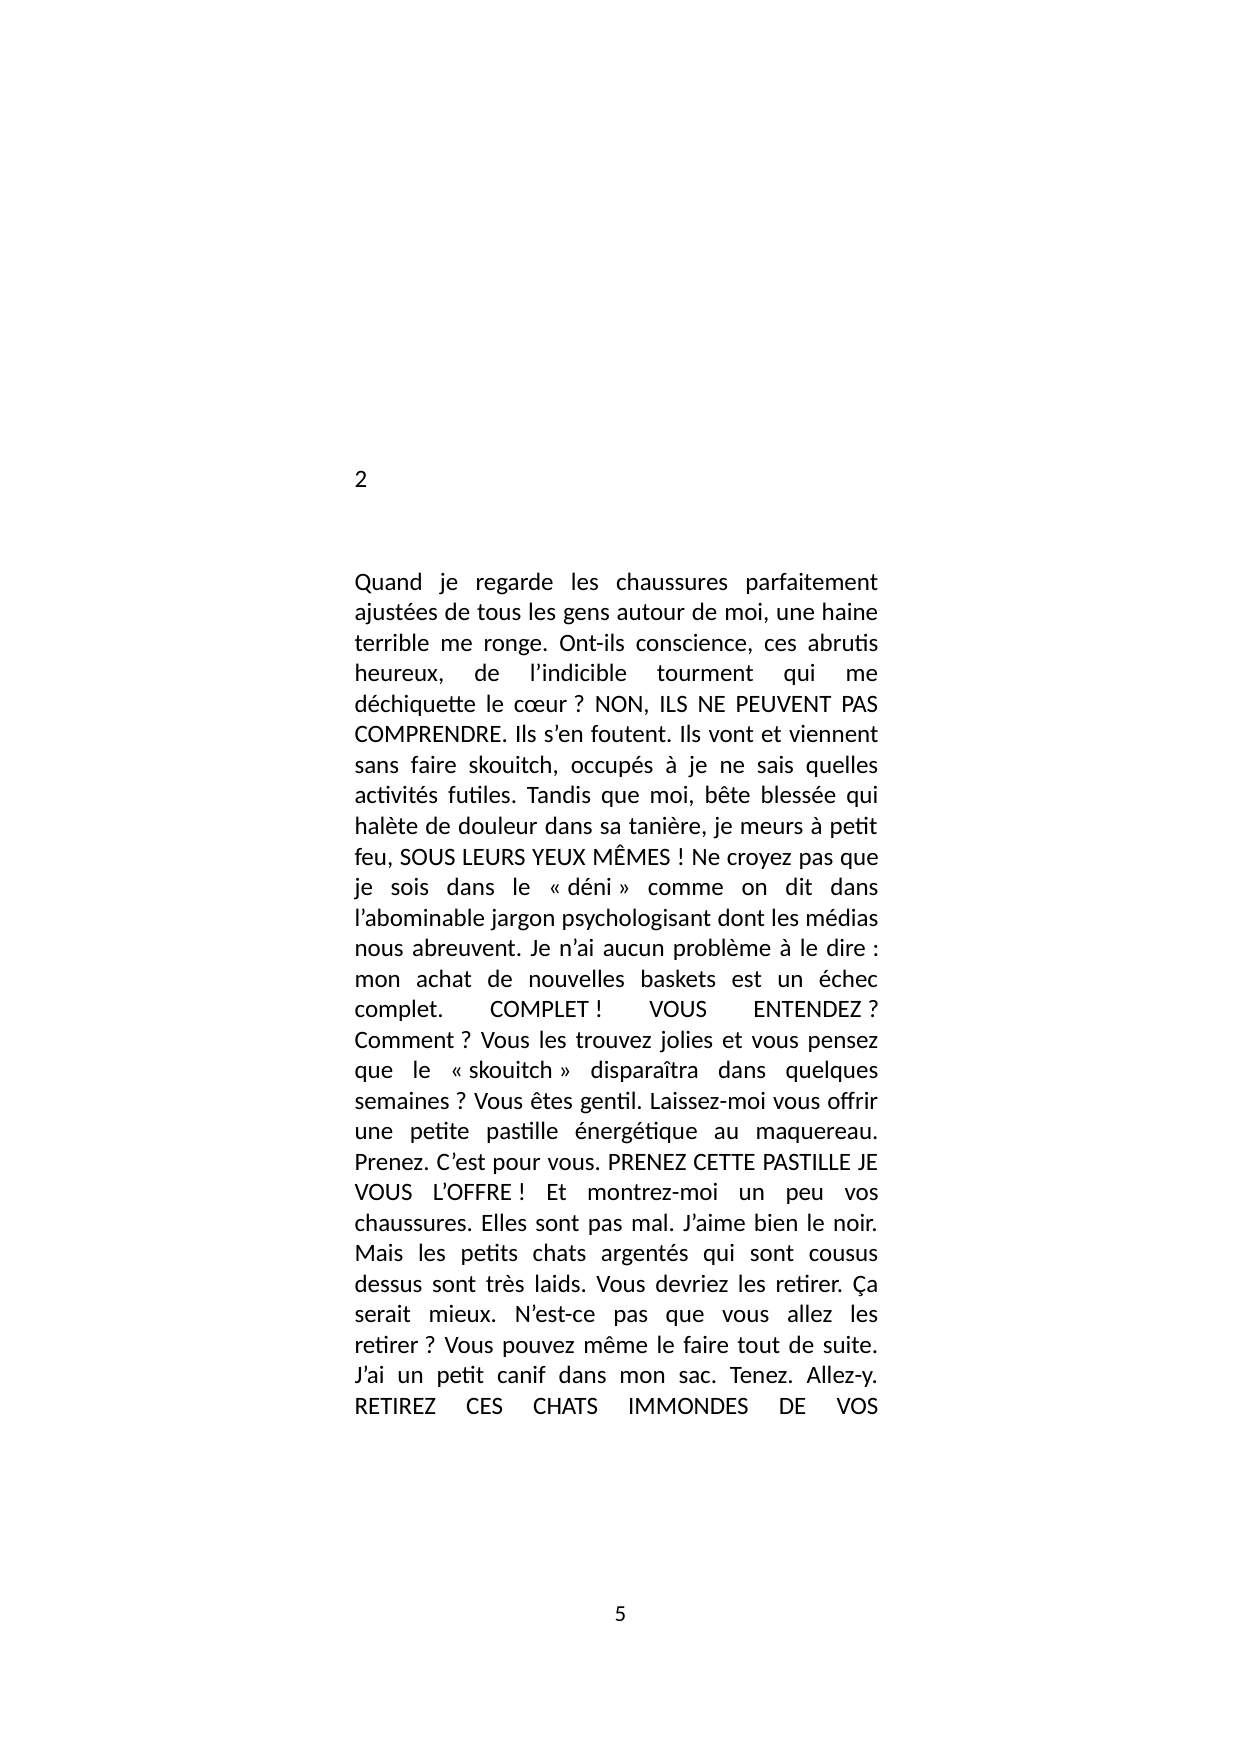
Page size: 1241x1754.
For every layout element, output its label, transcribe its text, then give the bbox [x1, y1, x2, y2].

text Quand je regarde les chaussures parfaitement ajustées de tous les gens autour de moi, une haine terrible me ronge. Ont-ils conscience, ces abrutis heureux, de l’indicible tourment qui me déchiquette le cœur ? NON, ILS NE PEUVENT PAS COMPRENDRE. Ils s’en foutent. Ils vont et viennent sans faire skouitch, occupés à je ne sais quelles activités futiles. Tandis que moi, bête blessée qui halète de douleur dans sa tanière, je meurs à petit feu, SOUS LEURS YEUX MÊMES ! Ne croyez pas que je sois dans le « déni » comme on dit dans l’abominable jargon psychologisant dont les médias nous abreuvent. Je n’ai aucun problème à le dire : mon achat de nouvelles baskets est un échec complet. COMPLET ! VOUS ENTENDEZ ? Comment ? Vous les trouvez jolies et vous pensez que le « skouitch » disparaîtra dans quelques semaines ? Vous êtes gentil. Laissez-moi vous offrir une petite pastille énergétique au maquereau. Prenez. C’est pour vous. PRENEZ CETTE PASTILLE JE VOUS L’OFFRE ! Et montrez-moi un peu vos chaussures. Elles sont pas mal. J’aime bien le noir. Mais les petits chats argentés qui sont cousus dessus sont très laids. Vous devriez les retirer. Ça serait mieux. N’est-ce pas que vous allez les retirer ? Vous pouvez même le faire tout de suite. J’ai un petit canif dans mon sac. Tenez. Allez-y. RETIREZ CES CHATS IMMONDES DE VOS [354, 566, 879, 1421]
text 2 [354, 463, 879, 494]
